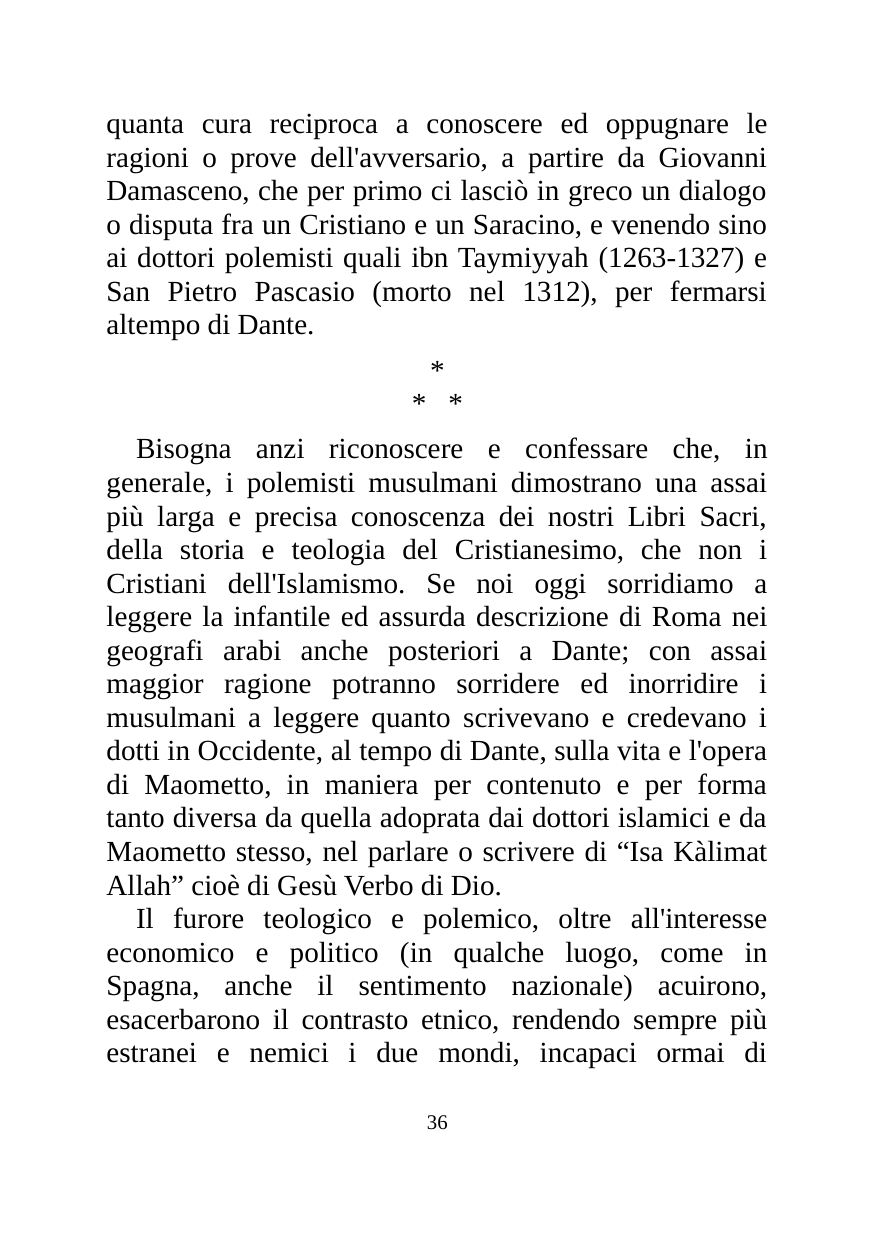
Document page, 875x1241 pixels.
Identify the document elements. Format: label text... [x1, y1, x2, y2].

text Il furore teologico e polemico, oltre all'interesse economico e politico (in qualche luogo, come in Spagna, anche il sentimento nazionale) acuirono, esacerbarono il contrasto etnico, rendendo sempre più estranei e nemici i due mondi, incapaci ormai di [106, 901, 768, 1069]
text Bisogna anzi riconoscere e confessare che, in generale, i polemisti musulmani dimostrano una assai più larga e precisa conoscenza dei nostri Libri Sacri, della storia e teologia del Cristianesimo, che non i Cristiani dell'Islamismo. Se noi oggi sorridiamo a leggere la infantile ed assurda descrizione di Roma nei geografi arabi anche posteriori a Dante; con assai maggior ragione potranno sorridere ed inorridire i musulmani a leggere quanto scrivevano e credevano i dotti in Occidente, al tempo di Dante, sulla vita e l'opera di Maometto, in maniera per contenuto e per forma tanto diversa da quella adoprata dai dottori islamici e da Maometto stesso, nel parlare o scrivere di “Isa Kàlimat Allah” cioè di Gesù Verbo di Dio. [106, 432, 768, 901]
text * * * [106, 353, 768, 420]
text quanta cura reciproca a conoscere ed oppugnare le ragioni o prove dell'avversario, a partire da Giovanni Damasceno, che per primo ci lasciò in greco un dialogo o disputa fra un Cristiano e un Saracino, e venendo sino ai dottori polemisti quali ibn Taymiyyah (1263-1327) e San Pietro Pascasio (morto nel 1312), per fermarsi altempo di Dante. [106, 106, 768, 341]
